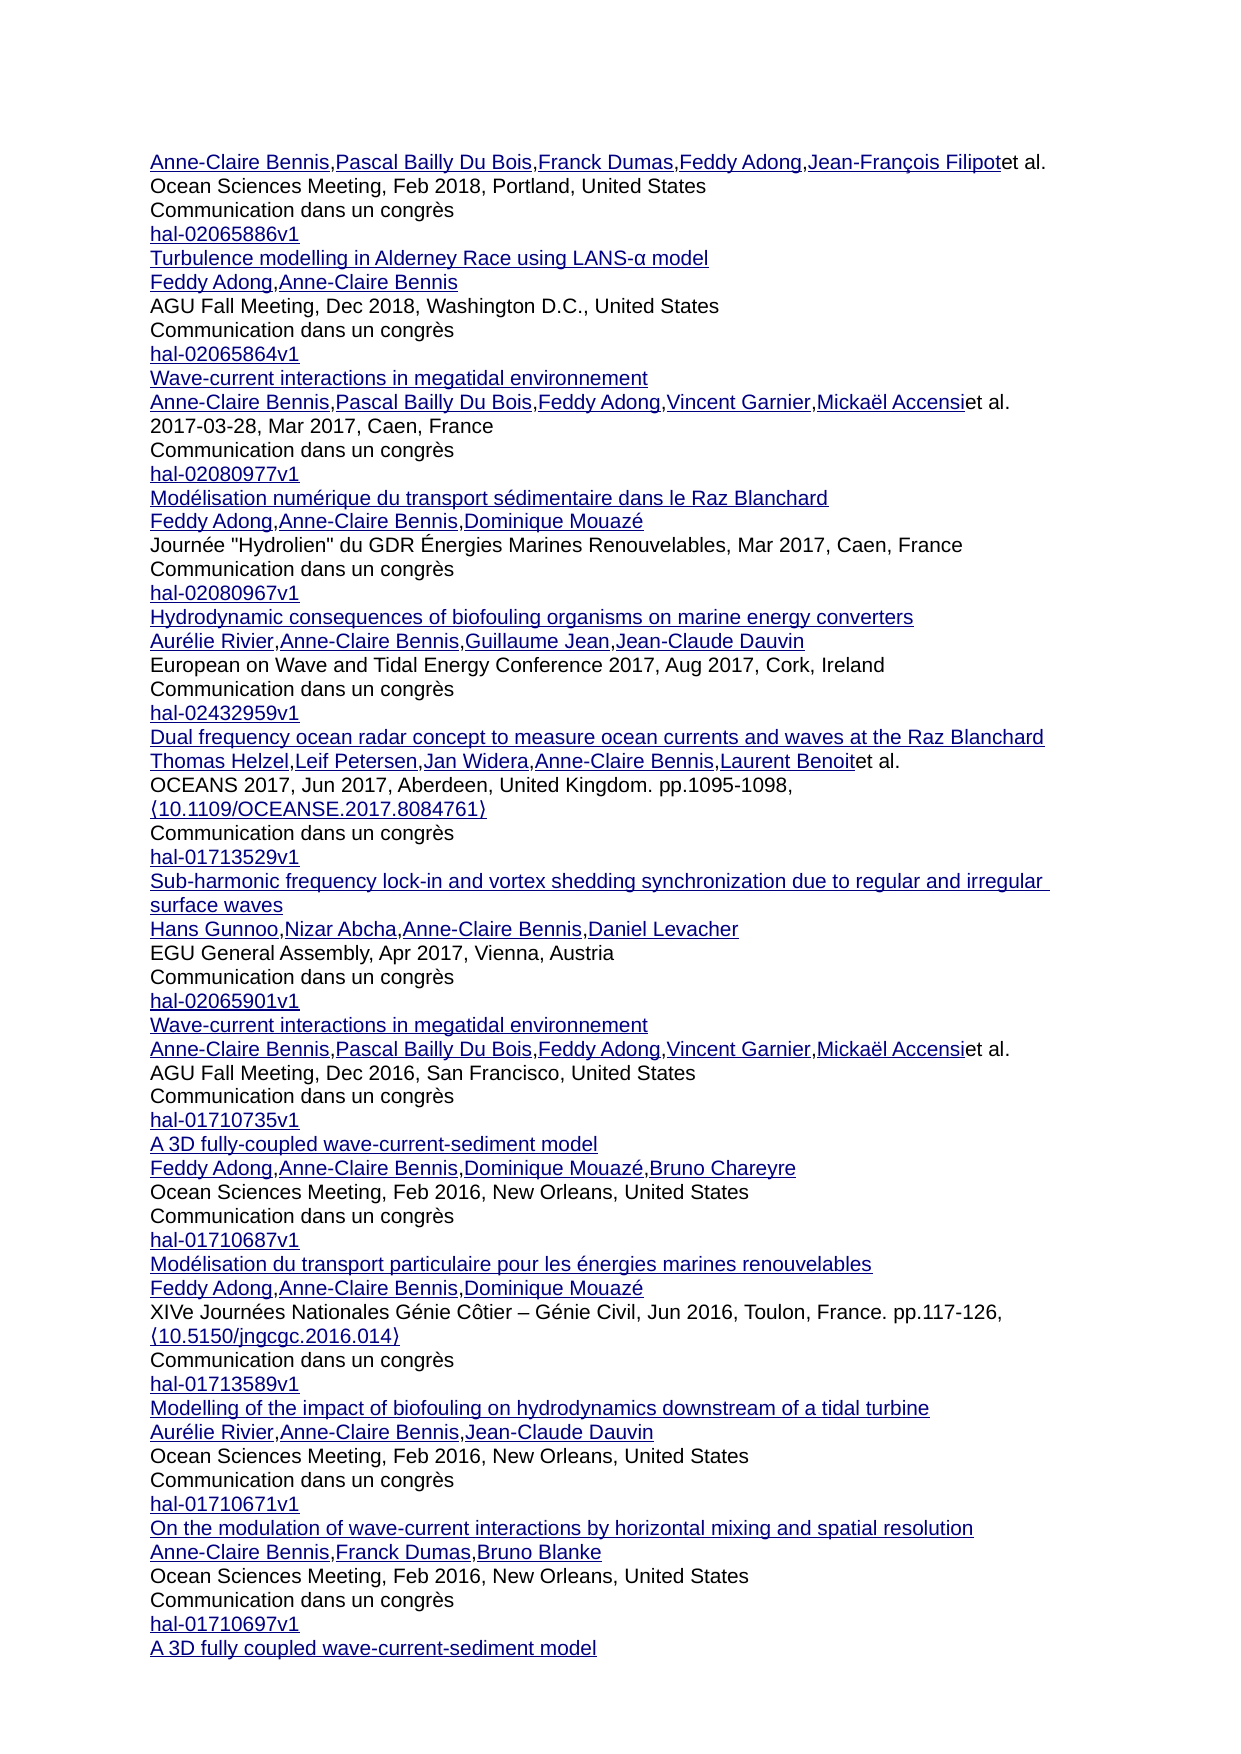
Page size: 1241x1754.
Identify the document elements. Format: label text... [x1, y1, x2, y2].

table_cell Wave-current interactions in megatidal environnement Anne-Claire Bennis,Pascal Bailly Du Bois,Feddy Adong,Vincent Garnier,Mickaël Accensiet al. 2017-03-28, Mar 2017, Caen, France Communication dans un congrès hal-02080977v1 [150, 366, 1090, 485]
table_cell A 3D fully coupled wave-current-sediment model [150, 1635, 1090, 1659]
table_cell Anne-Claire Bennis,Pascal Bailly Du Bois,Franck Dumas,Feddy Adong,Jean-François Filipotet al. Ocean Sciences Meeting, Feb 2018, Portland, United States Communication dans un congrès hal-02065886v1 [150, 150, 1090, 246]
table_cell Turbulence modelling in Alderney Race using LANS-α model Feddy Adong,Anne-Claire Bennis AGU Fall Meeting, Dec 2018, Washington D.C., United States Communication dans un congrès hal-02065864v1 [150, 246, 1090, 366]
table_cell A 3D fully-coupled wave-current-sediment model Feddy Adong,Anne-Claire Bennis,Dominique Mouazé,Bruno Chareyre Ocean Sciences Meeting, Feb 2016, New Orleans, United States Communication dans un congrès hal-01710687v1 [150, 1132, 1090, 1252]
table_cell Dual frequency ocean radar concept to measure ocean currents and waves at the Raz Blanchard Thomas Helzel,Leif Petersen,Jan Widera,Anne-Claire Bennis,Laurent Benoitet al. OCEANS 2017, Jun 2017, Aberdeen, United Kingdom. pp.1095-1098, ⟨10.1109/OCEANSE.2017.8084761⟩ Communication dans un congrès hal-01713529v1 [150, 725, 1090, 869]
table_cell Wave-current interactions in megatidal environnement Anne-Claire Bennis,Pascal Bailly Du Bois,Feddy Adong,Vincent Garnier,Mickaël Accensiet al. AGU Fall Meeting, Dec 2016, San Francisco, United States Communication dans un congrès hal-01710735v1 [150, 1013, 1090, 1132]
table_cell Hydrodynamic consequences of biofouling organisms on marine energy converters Aurélie Rivier,Anne-Claire Bennis,Guillaume Jean,Jean-Claude Dauvin European on Wave and Tidal Energy Conference 2017, Aug 2017, Cork, Ireland Communication dans un congrès hal-02432959v1 [150, 605, 1090, 725]
table_cell Sub-harmonic frequency lock-in and vortex shedding synchronization due to regular and irregular surface waves Hans Gunnoo,Nizar Abcha,Anne-Claire Bennis,Daniel Levacher EGU General Assembly, Apr 2017, Vienna, Austria Communication dans un congrès hal-02065901v1 [150, 869, 1090, 1012]
table_cell Modélisation du transport particulaire pour les énergies marines renouvelables Feddy Adong,Anne-Claire Bennis,Dominique Mouazé XIVe Journées Nationales Génie Côtier – Génie Civil, Jun 2016, Toulon, France. pp.117-126, ⟨10.5150/jngcgc.2016.014⟩ Communication dans un congrès hal-01713589v1 [150, 1252, 1090, 1396]
table_cell Modelling of the impact of biofouling on hydrodynamics downstream of a tidal turbine Aurélie Rivier,Anne-Claire Bennis,Jean-Claude Dauvin Ocean Sciences Meeting, Feb 2016, New Orleans, United States Communication dans un congrès hal-01710671v1 [150, 1396, 1090, 1516]
table_cell Modélisation numérique du transport sédimentaire dans le Raz Blanchard Feddy Adong,Anne-Claire Bennis,Dominique Mouazé Journée "Hydrolien" du GDR Énergies Marines Renouvelables, Mar 2017, Caen, France Communication dans un congrès hal-02080967v1 [150, 485, 1090, 605]
table_cell On the modulation of wave-current interactions by horizontal mixing and spatial resolution Anne-Claire Bennis,Franck Dumas,Bruno Blanke Ocean Sciences Meeting, Feb 2016, New Orleans, United States Communication dans un congrès hal-01710697v1 [150, 1516, 1090, 1635]
